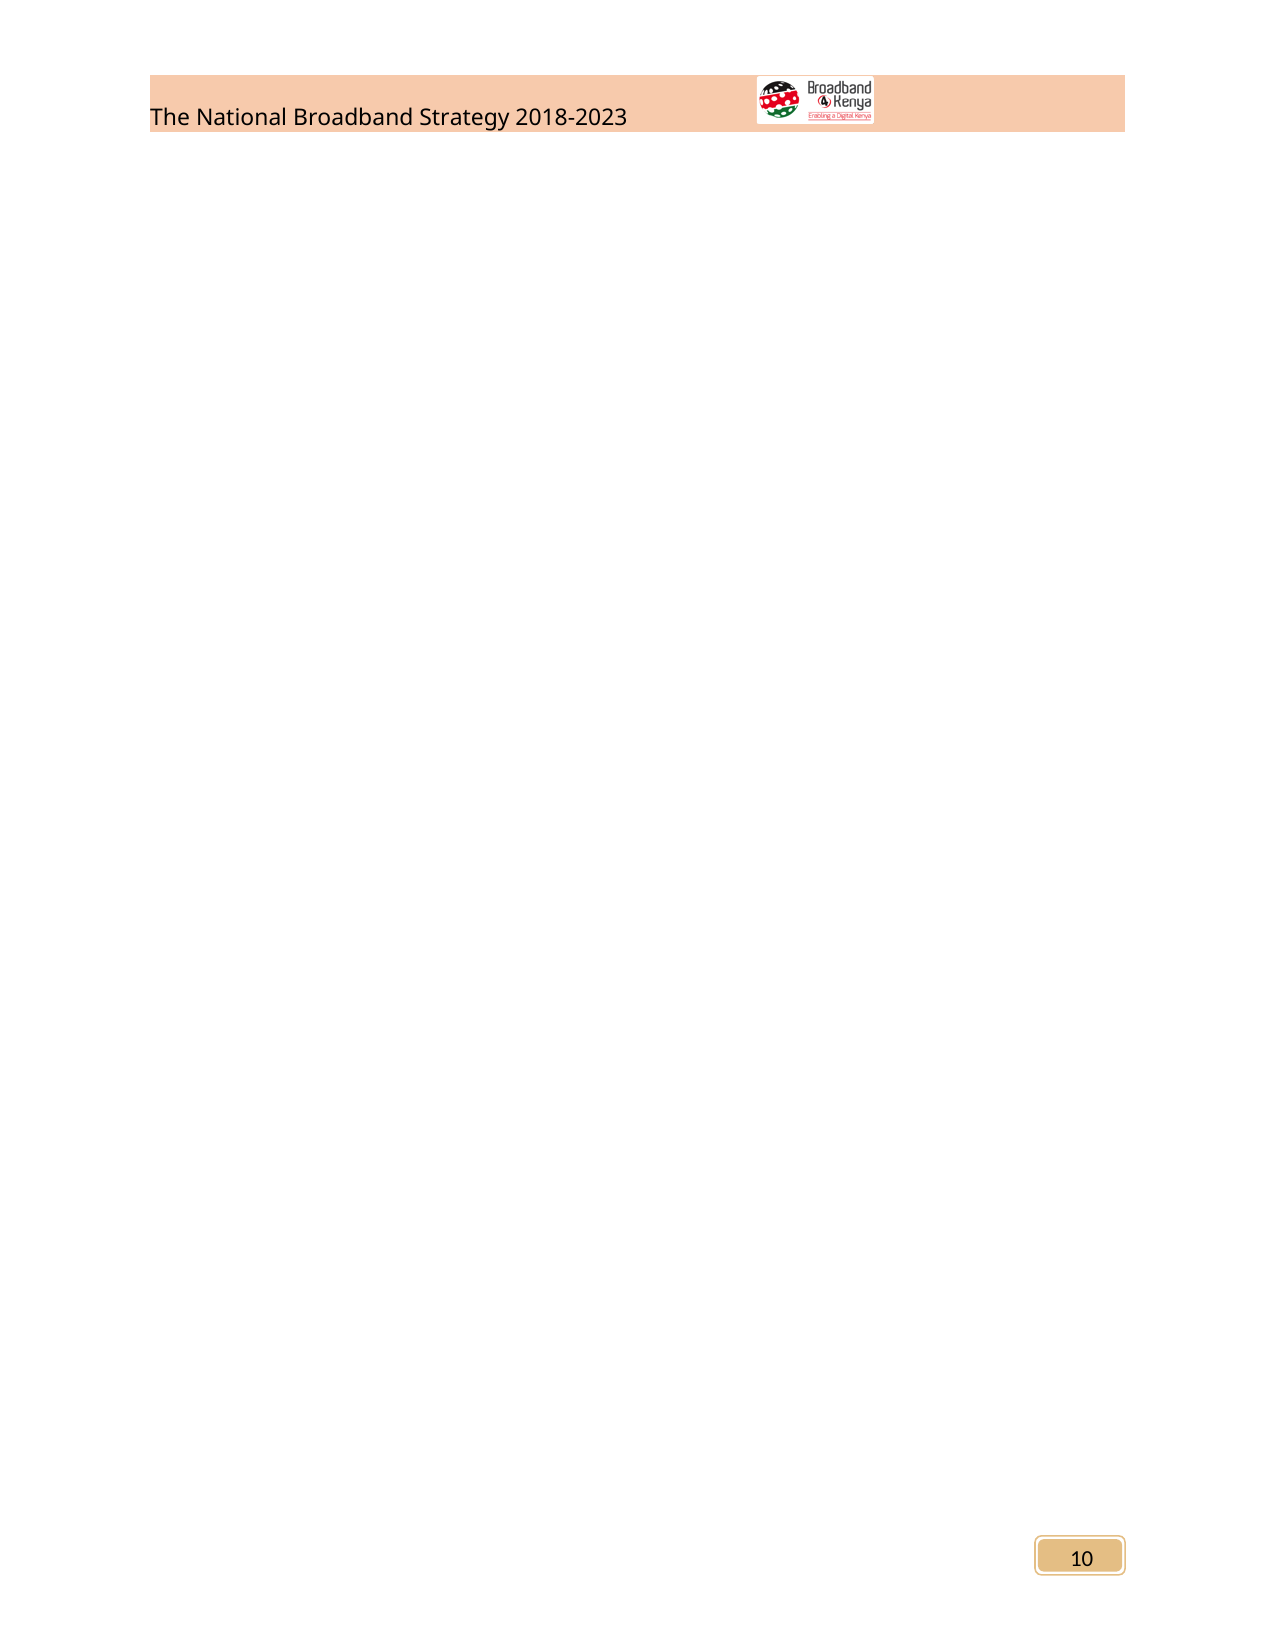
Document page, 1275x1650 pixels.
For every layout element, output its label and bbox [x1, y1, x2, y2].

picture [756, 76, 874, 124]
